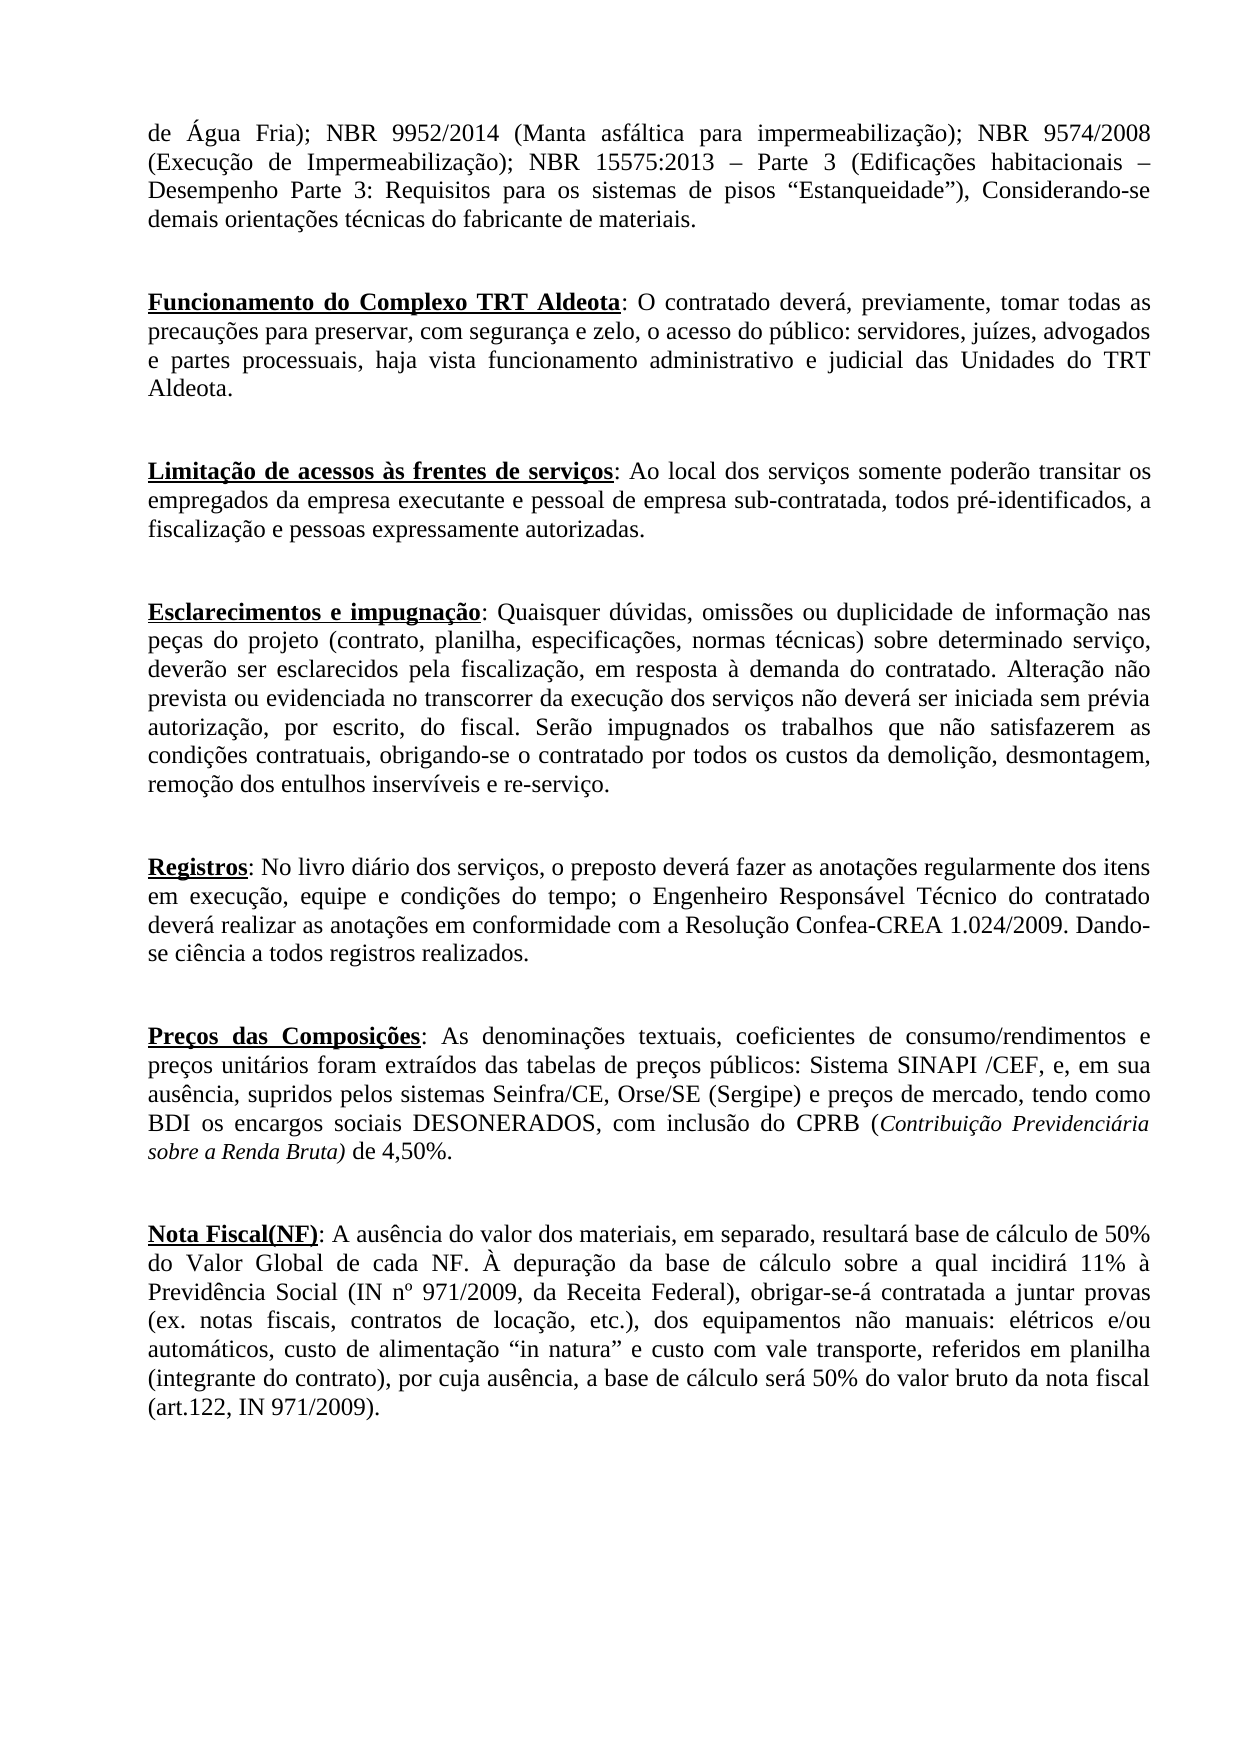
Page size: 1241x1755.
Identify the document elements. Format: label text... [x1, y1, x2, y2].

text de Água Fria); NBR 9952/2014 (Manta asfáltica para impermeabilização); NBR 9574/2008 (Execução de Impermeabilização); NBR 15575:2013 – Parte 3 (Edificações habitacionais – Desempenho Parte 3: Requisitos para os sistemas de pisos “Estanqueidade”), Considerando-se demais orientações técnicas do fabricante de materiais. [148, 118, 1152, 233]
text Esclarecimentos e impugnação: Quaisquer dúvidas, omissões ou duplicidade de informação nas peças do projeto (contrato, planilha, especificações, normas técnicas) sobre determinado serviço, deverão ser esclarecidos pela fiscalização, em resposta à demanda do contratado. Alteração não prevista ou evidenciada no transcorrer da execução dos serviços não deverá ser iniciada sem prévia autorização, por escrito, do fiscal. Serão impugnados os trabalhos que não satisfazerem as condições contratuais, obrigando-se o contratado por todos os custos da demolição, desmontagem, remoção dos entulhos inservíveis e re-serviço. [148, 597, 1152, 798]
text Preços das Composições: As denominações textuais, coeficientes de consumo/rendimentos e preços unitários foram extraídos das tabelas de preços públicos: Sistema SINAPI /CEF, e, em sua ausência, supridos pelos sistemas Seinfra/CE, Orse/SE (Sergipe) e preços de mercado, tendo como BDI os encargos sociais DESONERADOS, com inclusão do CPRB (Contribuição Previdenciária sobre a Renda Bruta) de 4,50%. [148, 1021, 1152, 1165]
text Nota Fiscal(NF): A ausência do valor dos materiais, em separado, resultará base de cálculo de 50% do Valor Global de cada NF. À depuração da base de cálculo sobre a qual incidirá 11% à Previdência Social (IN nº 971/2009, da Receita Federal), obrigar-se-á contratada a juntar provas (ex. notas fiscais, contratos de locação, etc.), dos equipamentos não manuais: elétricos e/ou automáticos, custo de alimentação “in natura” e custo com vale transporte, referidos em planilha (integrante do contrato), por cuja ausência, a base de cálculo será 50% do valor bruto da nota fiscal (art.122, IN 971/2009). [148, 1219, 1152, 1421]
text Limitação de acessos às frentes de serviços: Ao local dos serviços somente poderão transitar os empregados da empresa executante e pessoal de empresa sub-contratada, todos pré-identificados, a fiscalização e pessoas expressamente autorizadas. [148, 456, 1152, 543]
text Funcionamento do Complexo TRT Aldeota: O contratado deverá, previamente, tomar todas as precauções para preservar, com segurança e zelo, o acesso do público: servidores, juízes, advogados e partes processuais, haja vista funcionamento administrativo e judicial das Unidades do TRT Aldeota. [148, 287, 1152, 402]
text Registros: No livro diário dos serviços, o preposto deverá fazer as anotações regularmente dos itens em execução, equipe e condições do tempo; o Engenheiro Responsável Técnico do contratado deverá realizar as anotações em conformidade com a Resolução Confea-CREA 1.024/2009. Dando-se ciência a todos registros realizados. [148, 852, 1152, 967]
